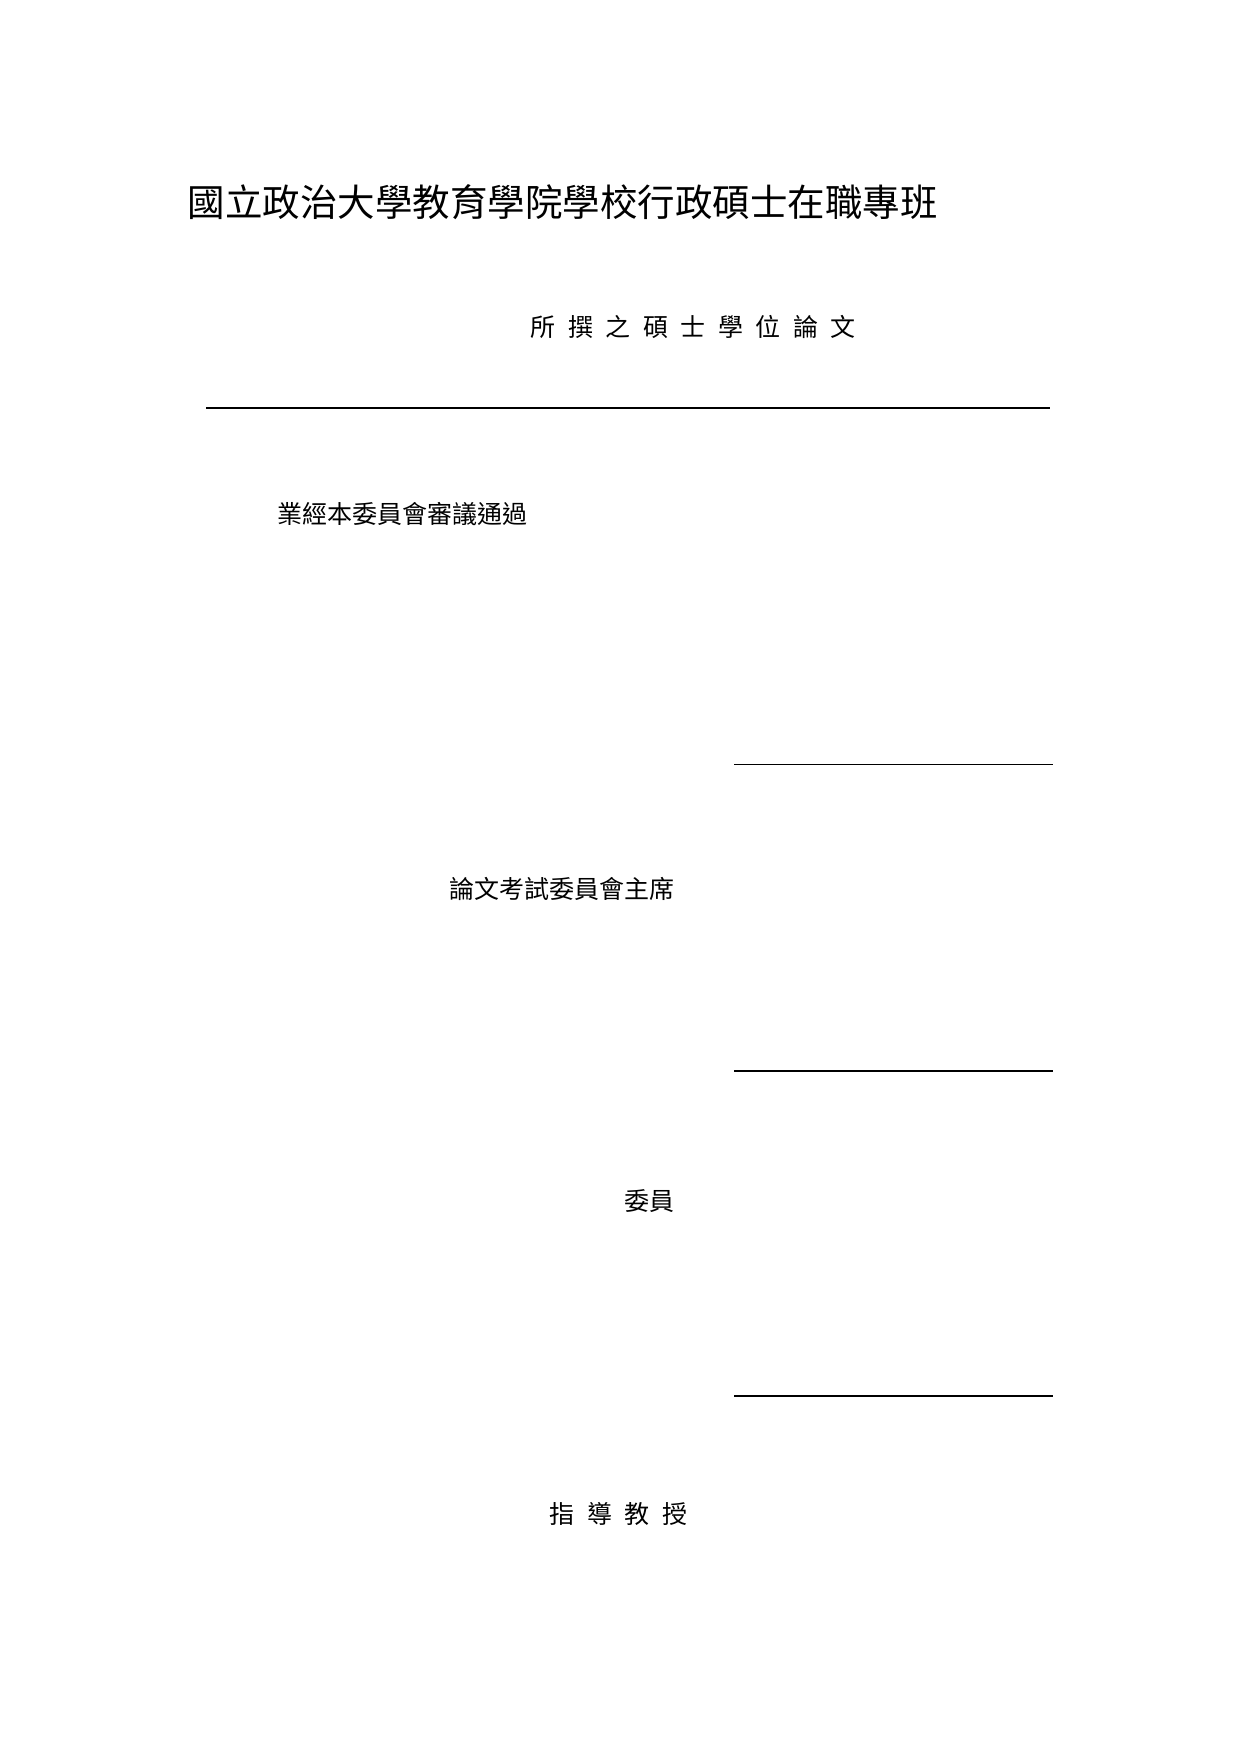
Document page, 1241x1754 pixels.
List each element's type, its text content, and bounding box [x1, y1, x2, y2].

table_header [734, 596, 1058, 908]
text 國立政治大學教育學院學校行政碩士在職專班 [187, 158, 1053, 221]
table_header 論文考試委員會主席 [397, 596, 734, 908]
text 所 撰 之 碩 士 學 位 論 文 [187, 283, 1053, 346]
table_cell 委員 [397, 908, 734, 1221]
text 業經本委員會審議通過 [187, 471, 1053, 533]
table_cell [397, 1533, 734, 1596]
table_cell [734, 1533, 1058, 1596]
table_cell [734, 1221, 1058, 1533]
table_cell 指 導 教 授 [397, 1221, 734, 1533]
table_cell [734, 908, 1058, 1221]
